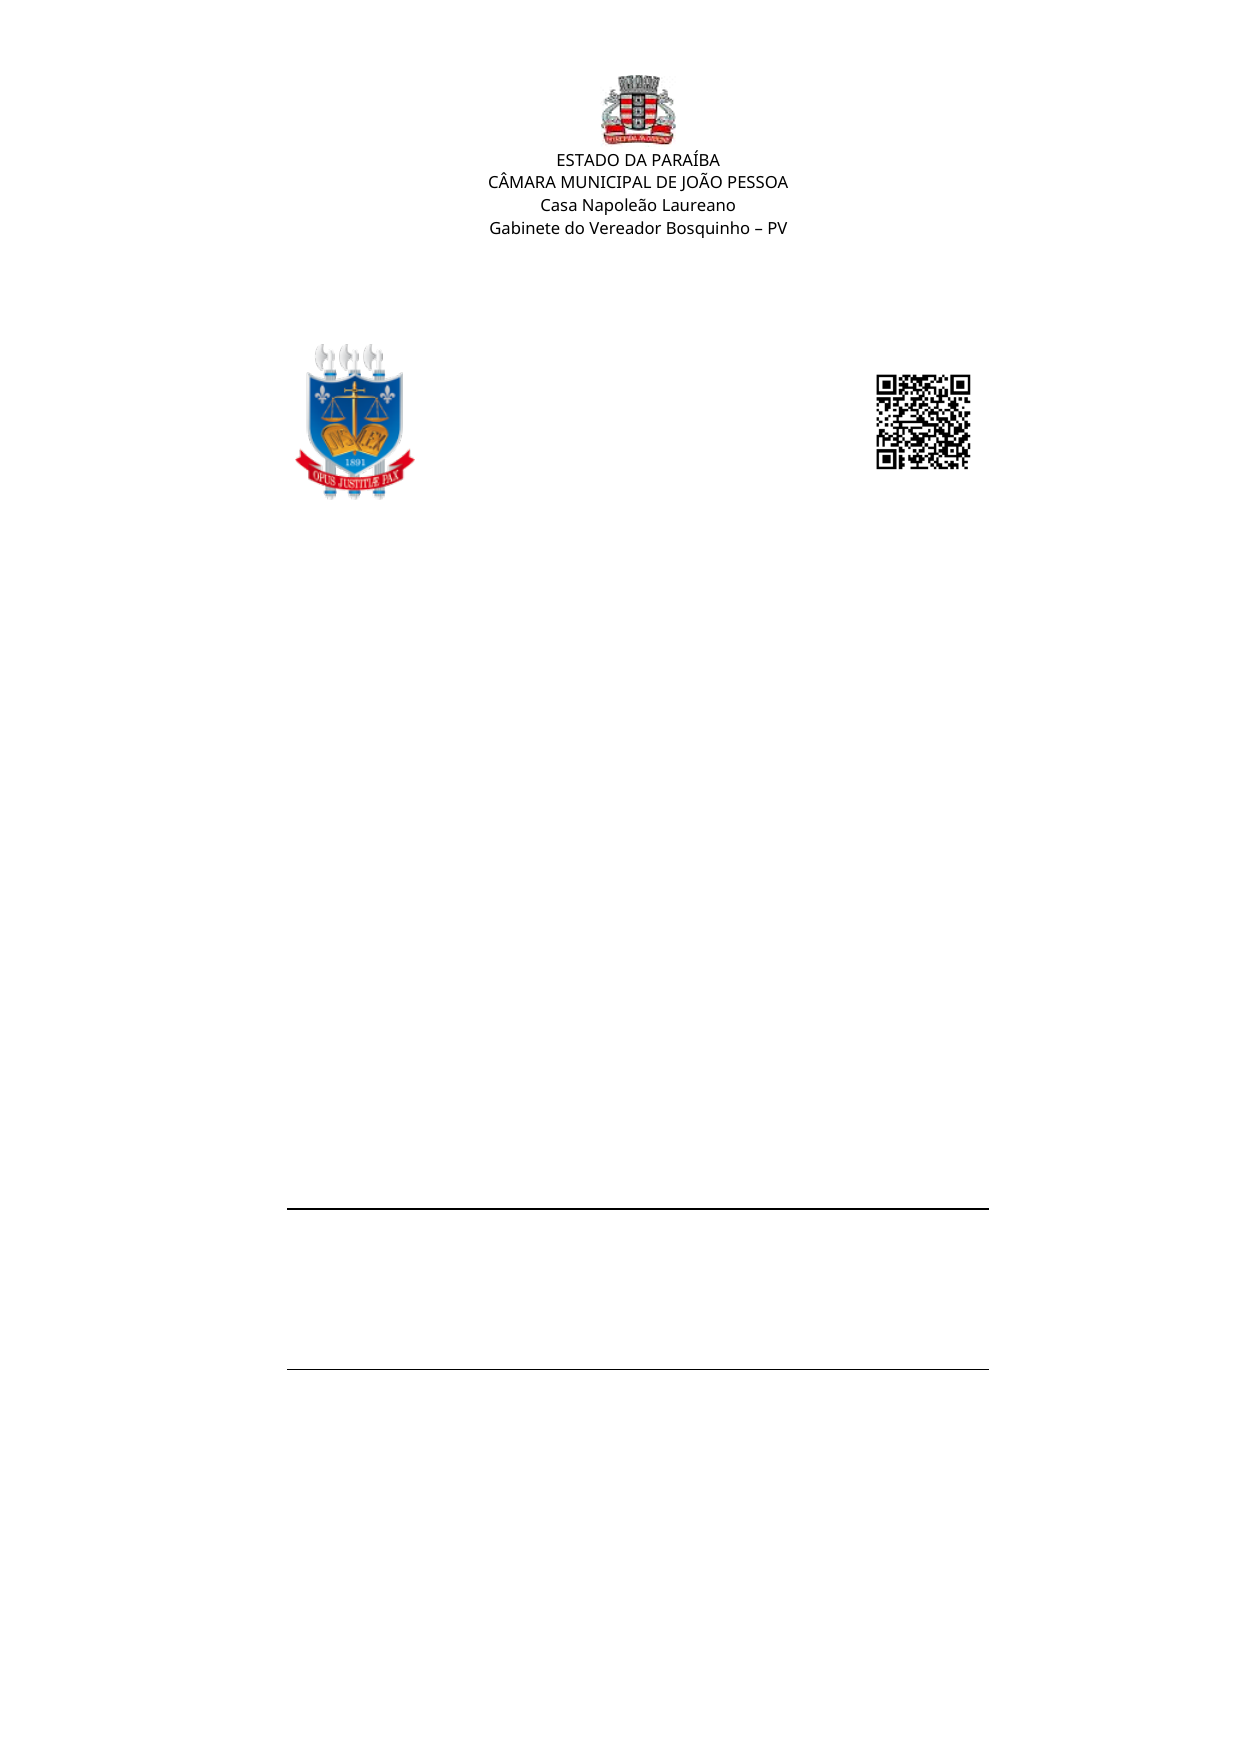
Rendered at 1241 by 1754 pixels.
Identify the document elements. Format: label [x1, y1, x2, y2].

picture [600, 75, 676, 147]
